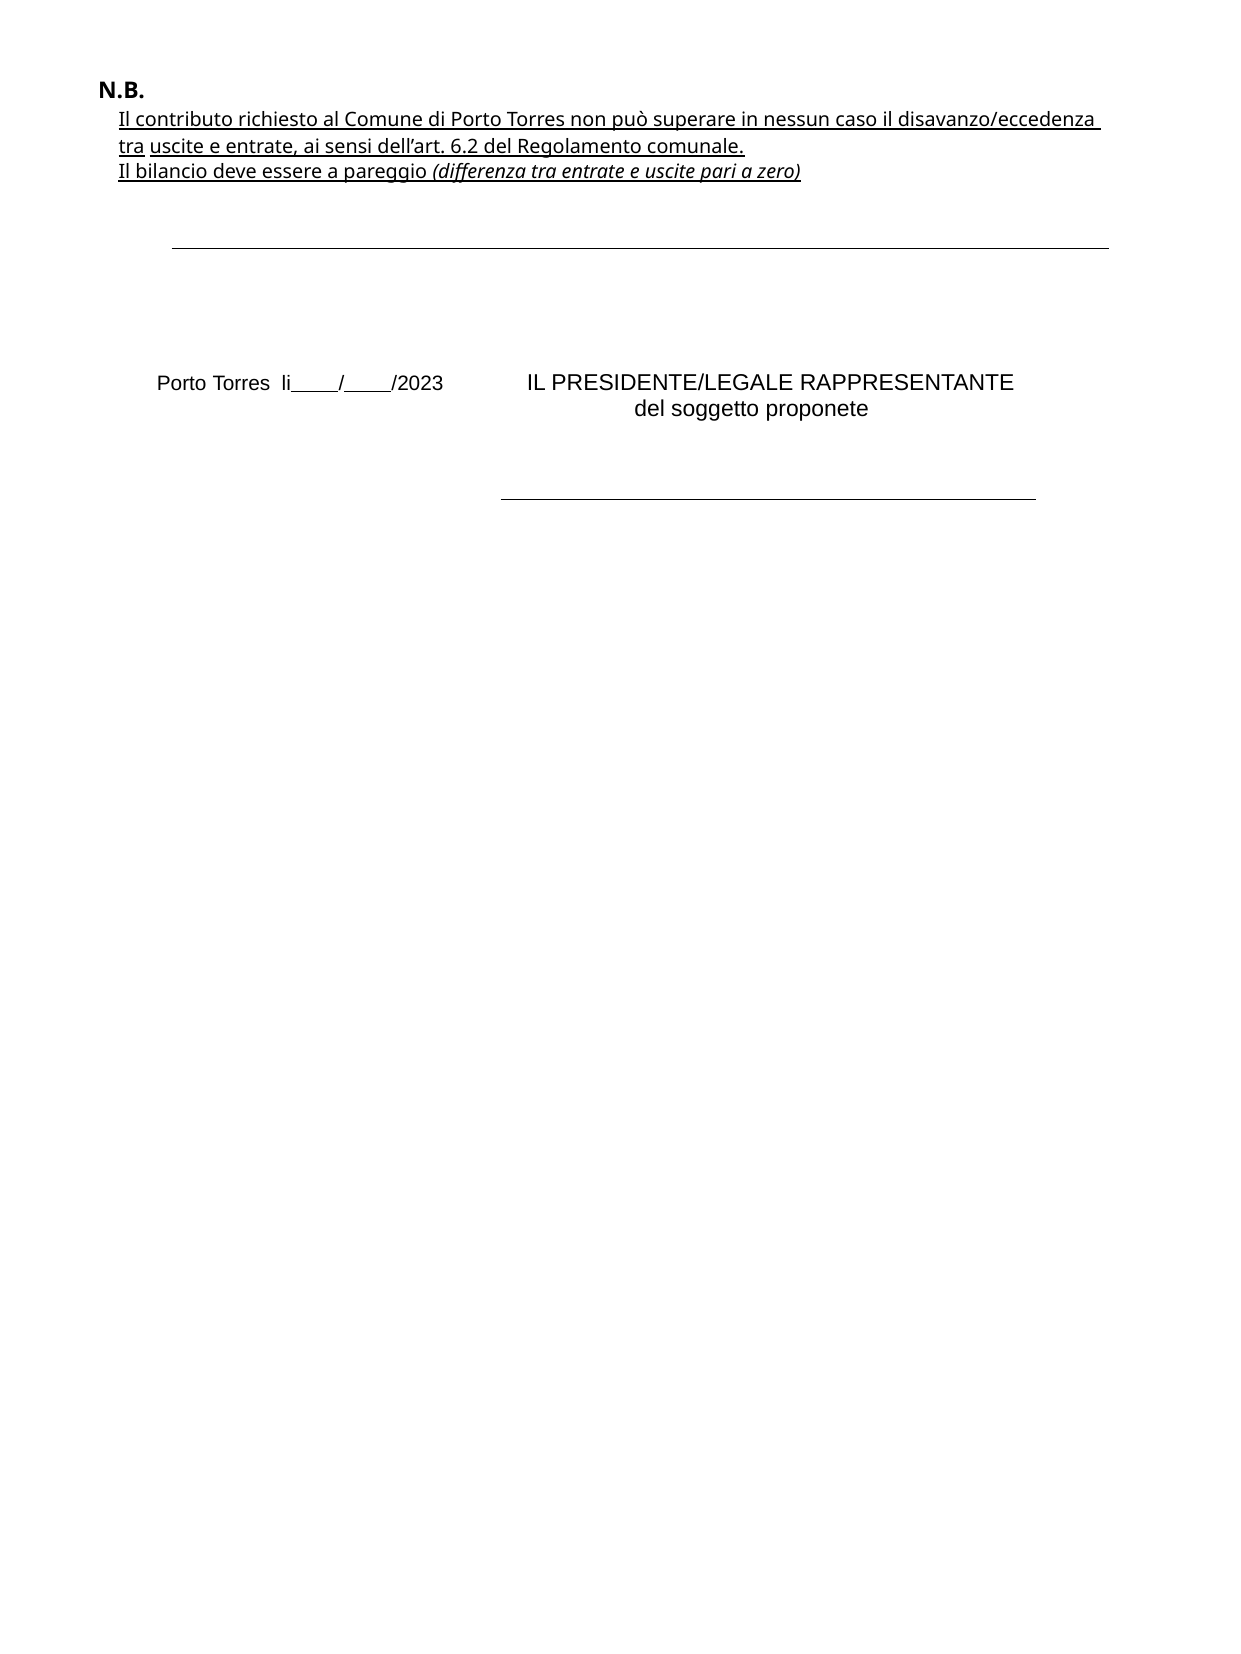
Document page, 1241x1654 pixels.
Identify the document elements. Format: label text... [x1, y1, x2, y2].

text Il bilancio deve essere a pareggio (differenza tra entrate e uscite pari a zero) [118, 159, 1144, 183]
text N.B. [98, 74, 1144, 105]
text Il contributo richiesto al Comune di Porto Torres non può superare in nessun caso il disavanzo/eccedenza tra uscite e entrate, ai sensi dell’art. 6.2 del Regolamento comunale. [118, 105, 1120, 159]
text Porto Torres li / /2023 IL PRESIDENTE/LEGALE RAPPRESENTANTE [157, 368, 1144, 395]
subtitle del soggetto proponete [634, 395, 1144, 421]
